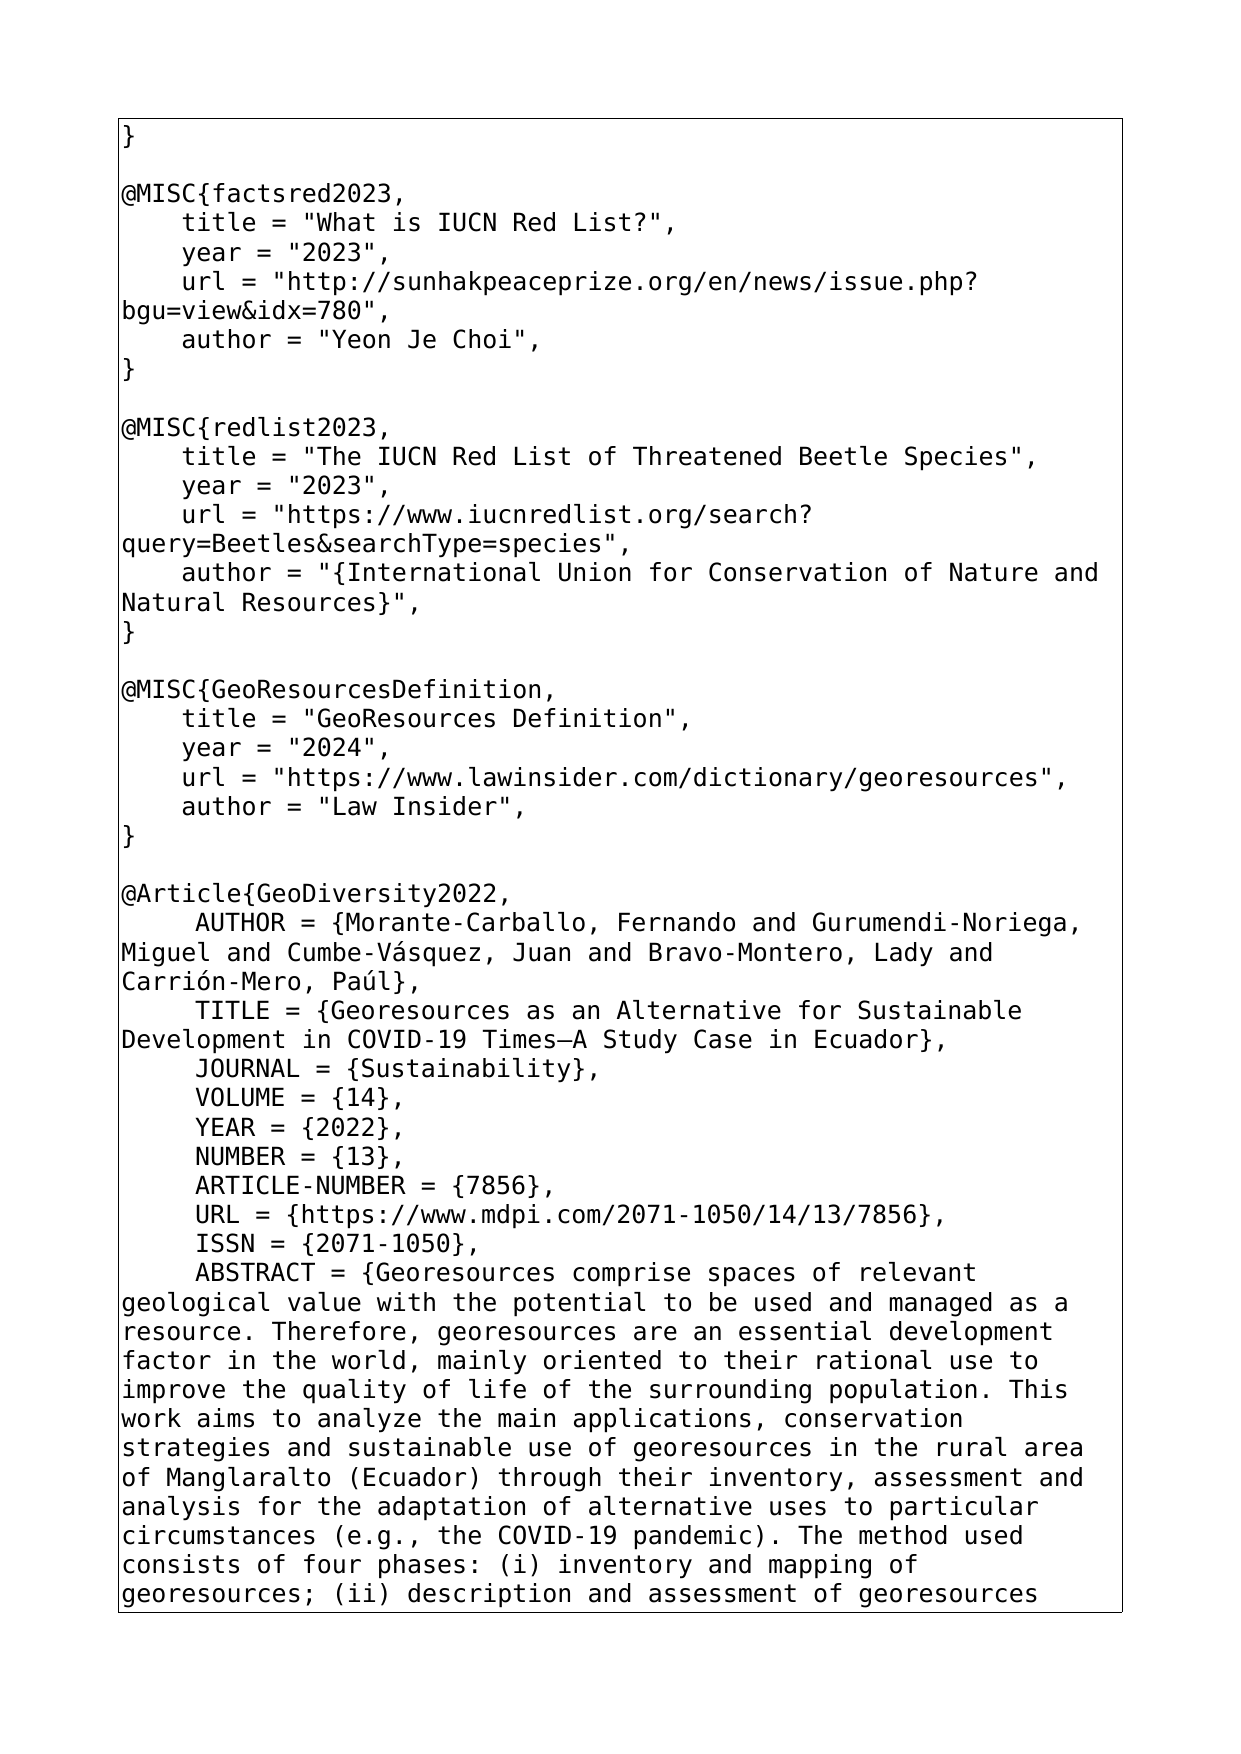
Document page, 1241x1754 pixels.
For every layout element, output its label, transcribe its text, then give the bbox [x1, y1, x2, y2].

table_header } @MISC{factsred2023, title = "What is IUCN Red List?", year = "2023", url = "http://sunhakpeaceprize.org/en/news/issue.php?bgu=view&idx=780", author = "Yeon Je Choi", } @MISC{redlist2023, title = "The IUCN Red List of Threatened Beetle Species", year = "2023", url = "https://www.iucnredlist.org/search?query=Beetles&searchType=species", author = "{International Union for Conservation of Nature and Natural Resources}", } @MISC{GeoResourcesDefinition, title = "GeoResources Definition", year = "2024", url = "https://www.lawinsider.com/dictionary/georesources", author = "Law Insider", } @Article{GeoDiversity2022, AUTHOR = {Morante-Carballo, Fernando and Gurumendi-Noriega, Miguel and Cumbe-Vásquez, Juan and Bravo-Montero, Lady and Carrión-Mero, Paúl}, TITLE = {Georesources as an Alternative for Sustainable Development in COVID-19 Times—A Study Case in Ecuador}, JOURNAL = {Sustainability}, VOLUME = {14}, YEAR = {2022}, NUMBER = {13}, ARTICLE-NUMBER = {7856}, URL = {https://www.mdpi.com/2071-1050/14/13/7856}, ISSN = {2071-1050}, ABSTRACT = {Georesources comprise spaces of relevant geological value with the potential to be used and managed as a resource. Therefore, georesources are an essential development factor in the world, mainly oriented to their rational use to improve the quality of life of the surrounding population. This work aims to analyze the main applications, conservation strategies and sustainable use of georesources in the rural area of Manglaralto (Ecuador) through their inventory, assessment and analysis for the adaptation of alternative uses to particular circumstances (e.g., the COVID-19 pandemic). The method used consists of four phases: (i) inventory and mapping of georesources; (ii) description and assessment of georesources [119, 119, 1122, 1612]
